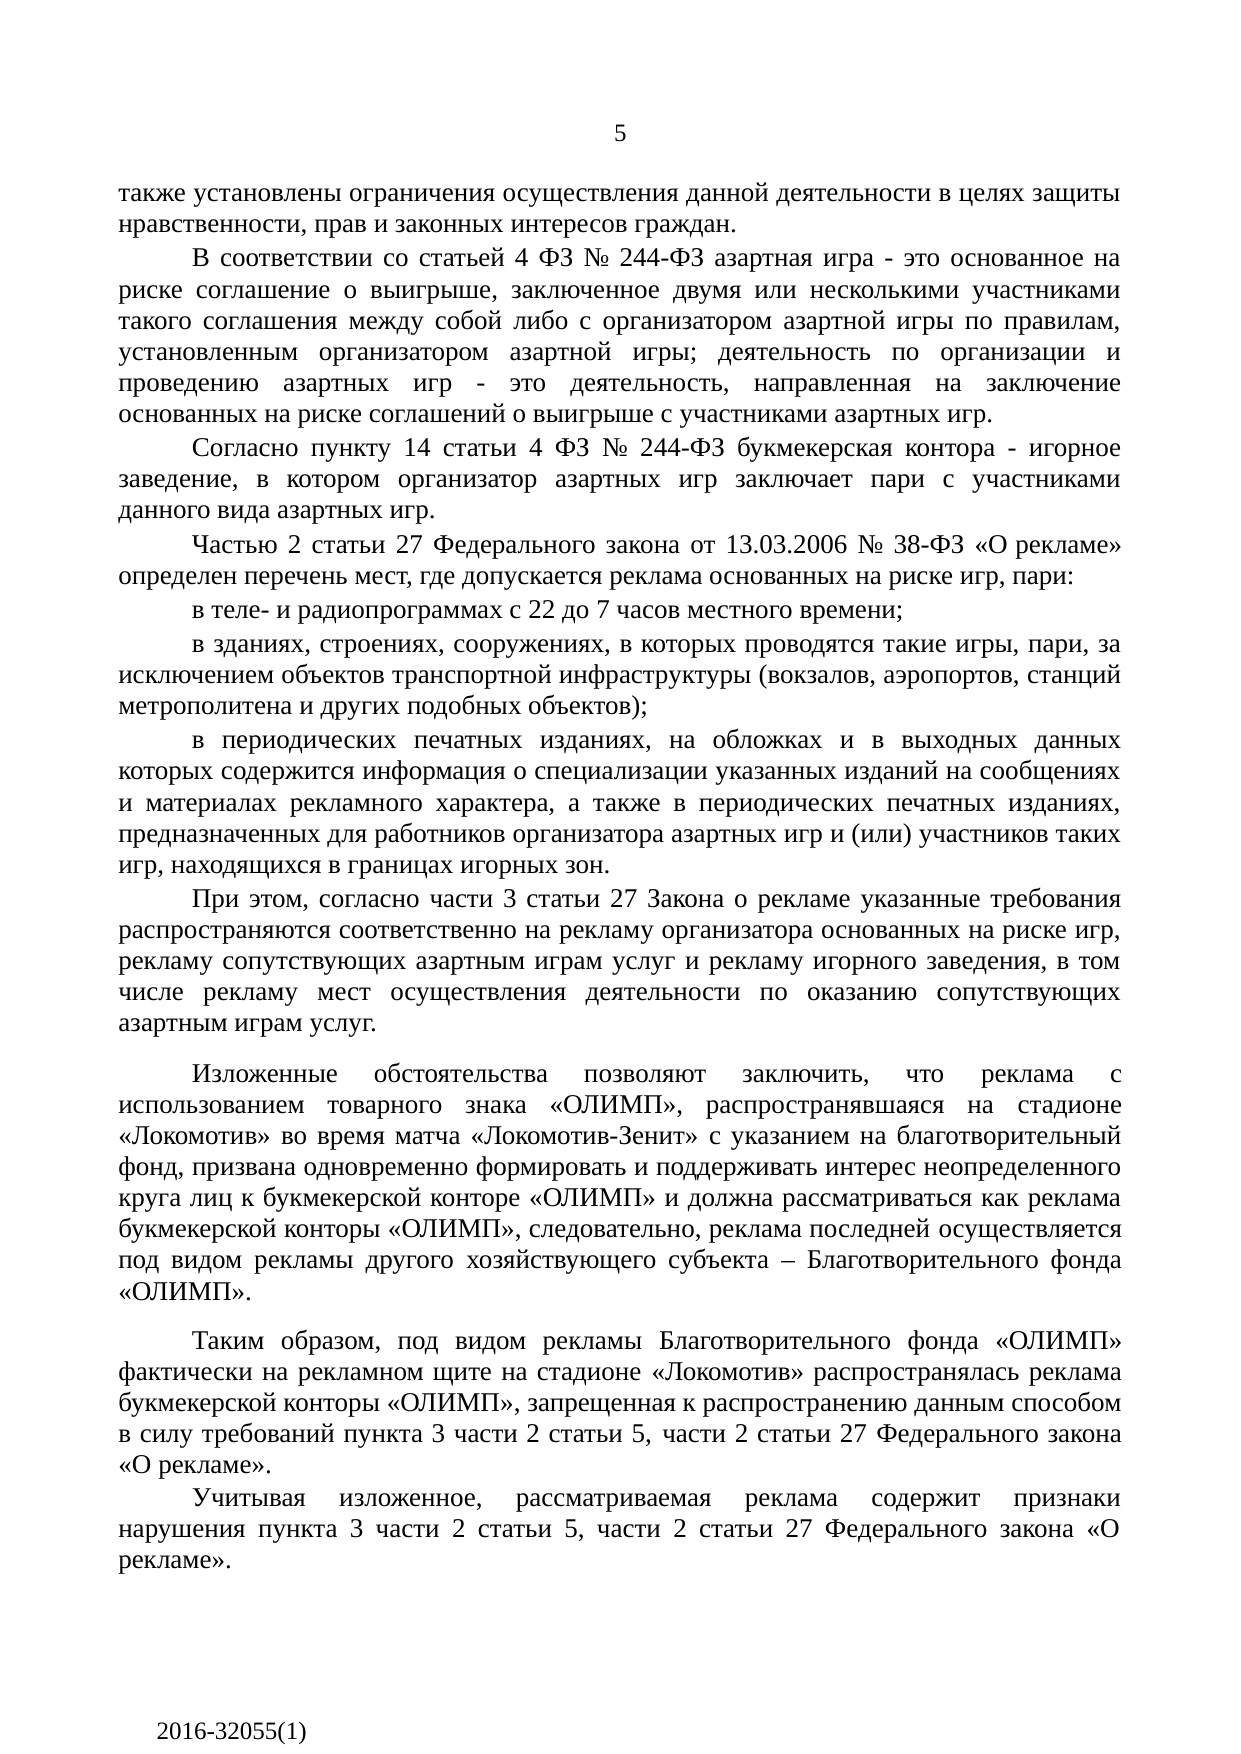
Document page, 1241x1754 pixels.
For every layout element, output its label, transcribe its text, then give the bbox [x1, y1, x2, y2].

text Частью 2 статьи 27 Федерального закона от 13.03.2006 № 38-ФЗ «О рекламе» определен перечень мест, где допускается реклама основанных на риске игр, пари: [118, 528, 1122, 590]
text При этом, согласно части 3 статьи 27 Закона о рекламе указанные требования распространяются соответственно на рекламу организатора основанных на риске игр, рекламу сопутствующих азартным играм услуг и рекламу игорного заведения, в том числе рекламу мест осуществления деятельности по оказанию сопутствующих азартным играм услуг. [118, 882, 1122, 1038]
text Учитывая изложенное, рассматриваемая реклама содержит признаки нарушения пункта 3 части 2 статьи 5, части 2 статьи 27 Федерального закона «О рекламе». [118, 1481, 1122, 1575]
text в теле- и радиопрограммах с 22 до 7 часов местного времени; [118, 593, 1122, 624]
text в периодических печатных изданиях, на обложках и в выходных данных которых содержится информация о специализации указанных изданий на сообщениях и материалах рекламного характера, а также в периодических печатных изданиях, предназначенных для работников организатора азартных игр и (или) участников таких игр, находящихся в границах игорных зон. [118, 723, 1122, 879]
text Таким образом, под видом рекламы Благотворительного фонда «ОЛИМП» фактически на рекламном щите на стадионе «Локомотив» распространялась реклама букмекерской конторы «ОЛИМП», запрещенная к распространению данным способом в силу требований пункта 3 части 2 статьи 5, части 2 статьи 27 Федерального закона «О рекламе». [118, 1324, 1122, 1479]
text также установлены ограничения осуществления данной деятельности в целях защиты нравственности, прав и законных интересов граждан. [118, 176, 1122, 239]
text в зданиях, строениях, сооружениях, в которых проводятся такие игры, пари, за исключением объектов транспортной инфраструктуры (вокзалов, аэропортов, станций метрополитена и других подобных объектов); [118, 627, 1122, 720]
text Согласно пункту 14 статьи 4 ФЗ № 244-ФЗ букмекерская контора - игорное заведение, в котором организатор азартных игр заключает пари с участниками данного вида азартных игр. [118, 431, 1122, 525]
text Изложенные обстоятельства позволяют заключить, что реклама с использованием товарного знака «ОЛИМП», распространявшаяся на стадионе «Локомотив» во время матча «Локомотив-Зенит» с указанием на благотворительный фонд, призвана одновременно формировать и поддерживать интерес неопределенного круга лиц к букмекерской конторе «ОЛИМП» и должна рассматриваться как реклама букмекерской конторы «ОЛИМП», следовательно, реклама последней осуществляется под видом рекламы другого хозяйствующего субъекта – Благотворительного фонда «ОЛИМП». [118, 1057, 1122, 1306]
text В соответствии со статьей 4 ФЗ № 244-ФЗ азартная игра - это основанное на риске соглашение о выигрыше, заключенное двумя или несколькими участниками такого соглашения между собой либо с организатором азартной игры по правилам, установленным организатором азартной игры; деятельность по организации и проведению азартных игр - это деятельность, направленная на заключение основанных на риске соглашений о выигрыше с участниками азартных игр. [118, 242, 1122, 428]
